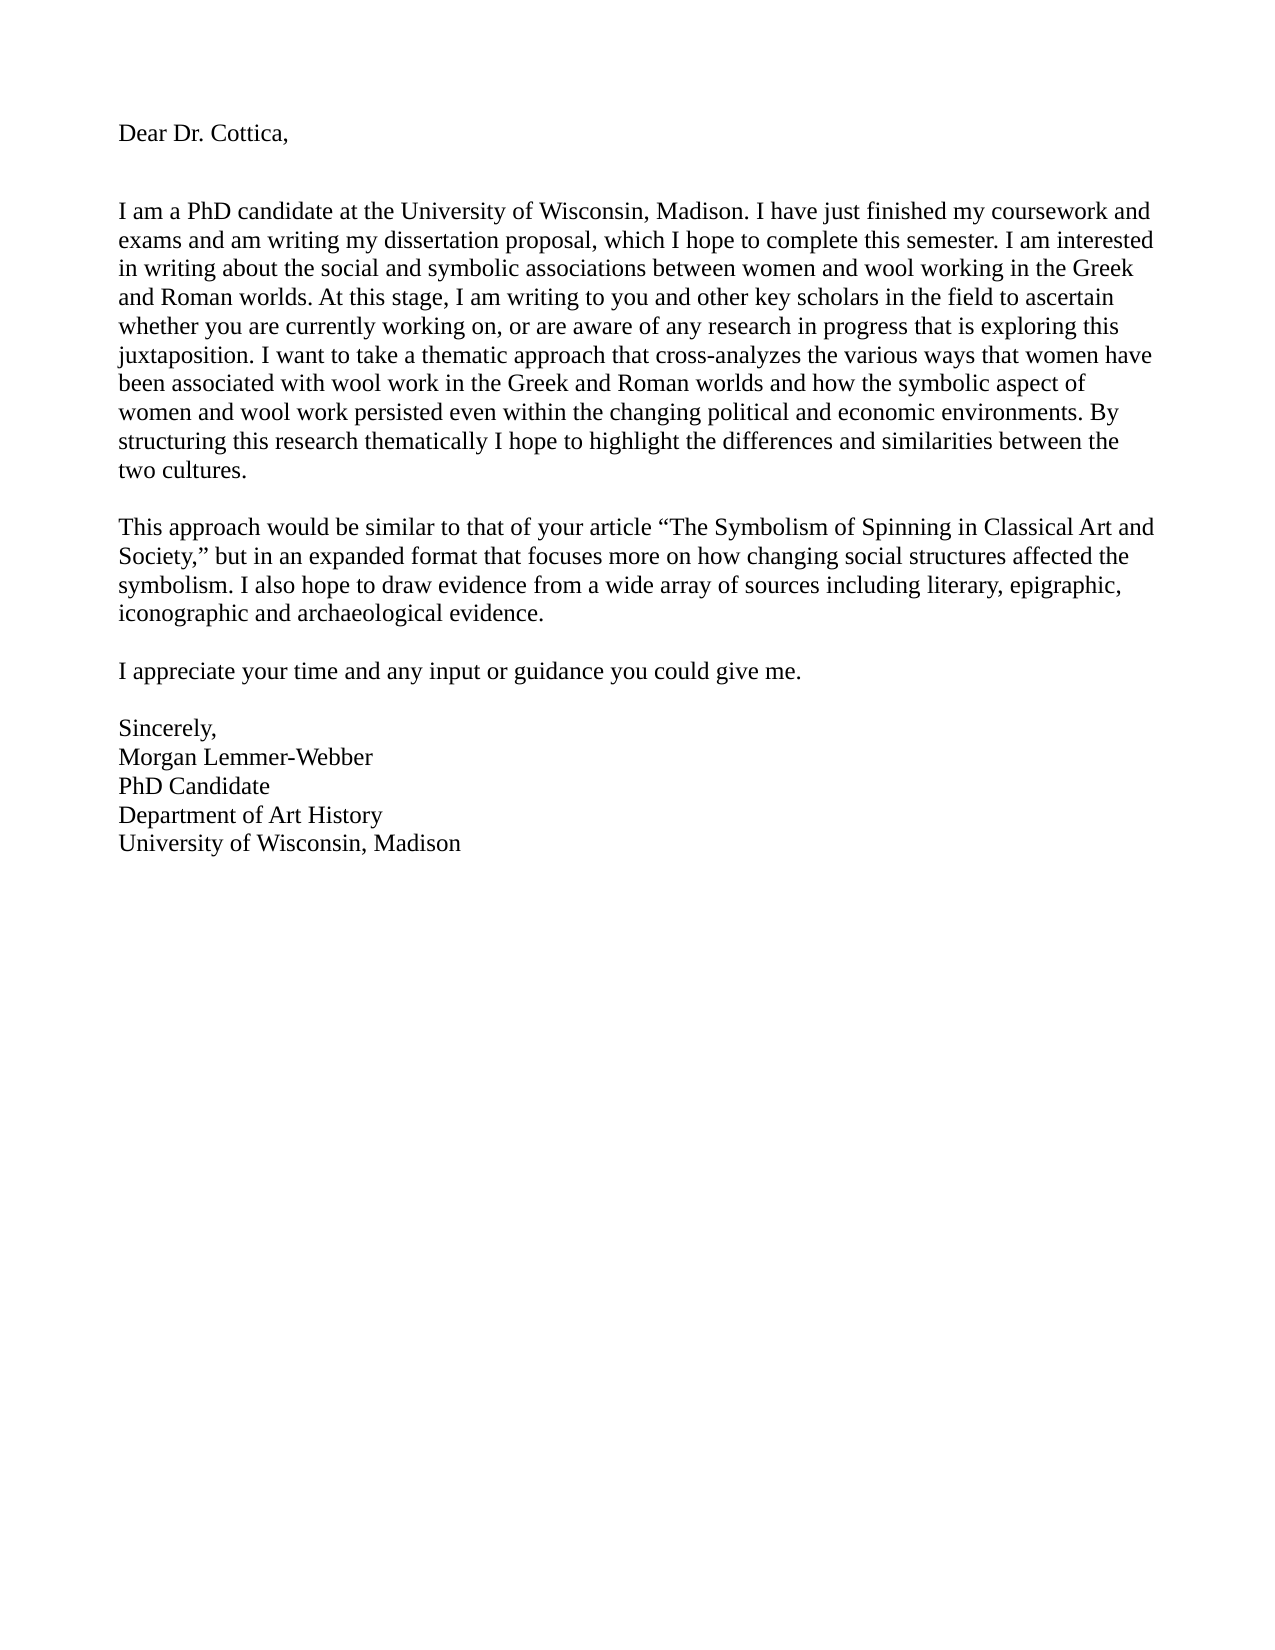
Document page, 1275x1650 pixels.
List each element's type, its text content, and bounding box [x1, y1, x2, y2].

text PhD Candidate [118, 771, 1157, 800]
text University of Wisconsin, Madison [118, 828, 1157, 857]
text Morgan Lemmer-Webber [118, 742, 1157, 771]
text I am a PhD candidate at the University of Wisconsin, Madison. I have just finished my coursework and exams and am writing my dissertation proposal, which I hope to complete this semester. I am interested in writing about the social and symbolic associations between women and wool working in the Greek and Roman worlds. At this stage, I am writing to you and other key scholars in the field to ascertain whether you are currently working on, or are aware of any research in progress that is exploring this juxtaposition. I want to take a thematic approach that cross-analyzes the various ways that women have been associated with wool work in the Greek and Roman worlds and how the symbolic aspect of women and wool work persisted even within the changing political and economic environments. By structuring this research thematically I hope to highlight the differences and similarities between the two cultures. [118, 196, 1157, 483]
text Sincerely, [118, 713, 1157, 742]
text Dear Dr. Cottica, [118, 118, 1157, 147]
text Department of Art History [118, 800, 1157, 828]
text I appreciate your time and any input or guidance you could give me. [118, 656, 1157, 685]
text This approach would be similar to that of your article “The Symbolism of Spinning in Classical Art and Society,” but in an expanded format that focuses more on how changing social structures affected the symbolism. I also hope to draw evidence from a wide array of sources including literary, epigraphic, iconographic and archaeological evidence. [118, 512, 1157, 627]
